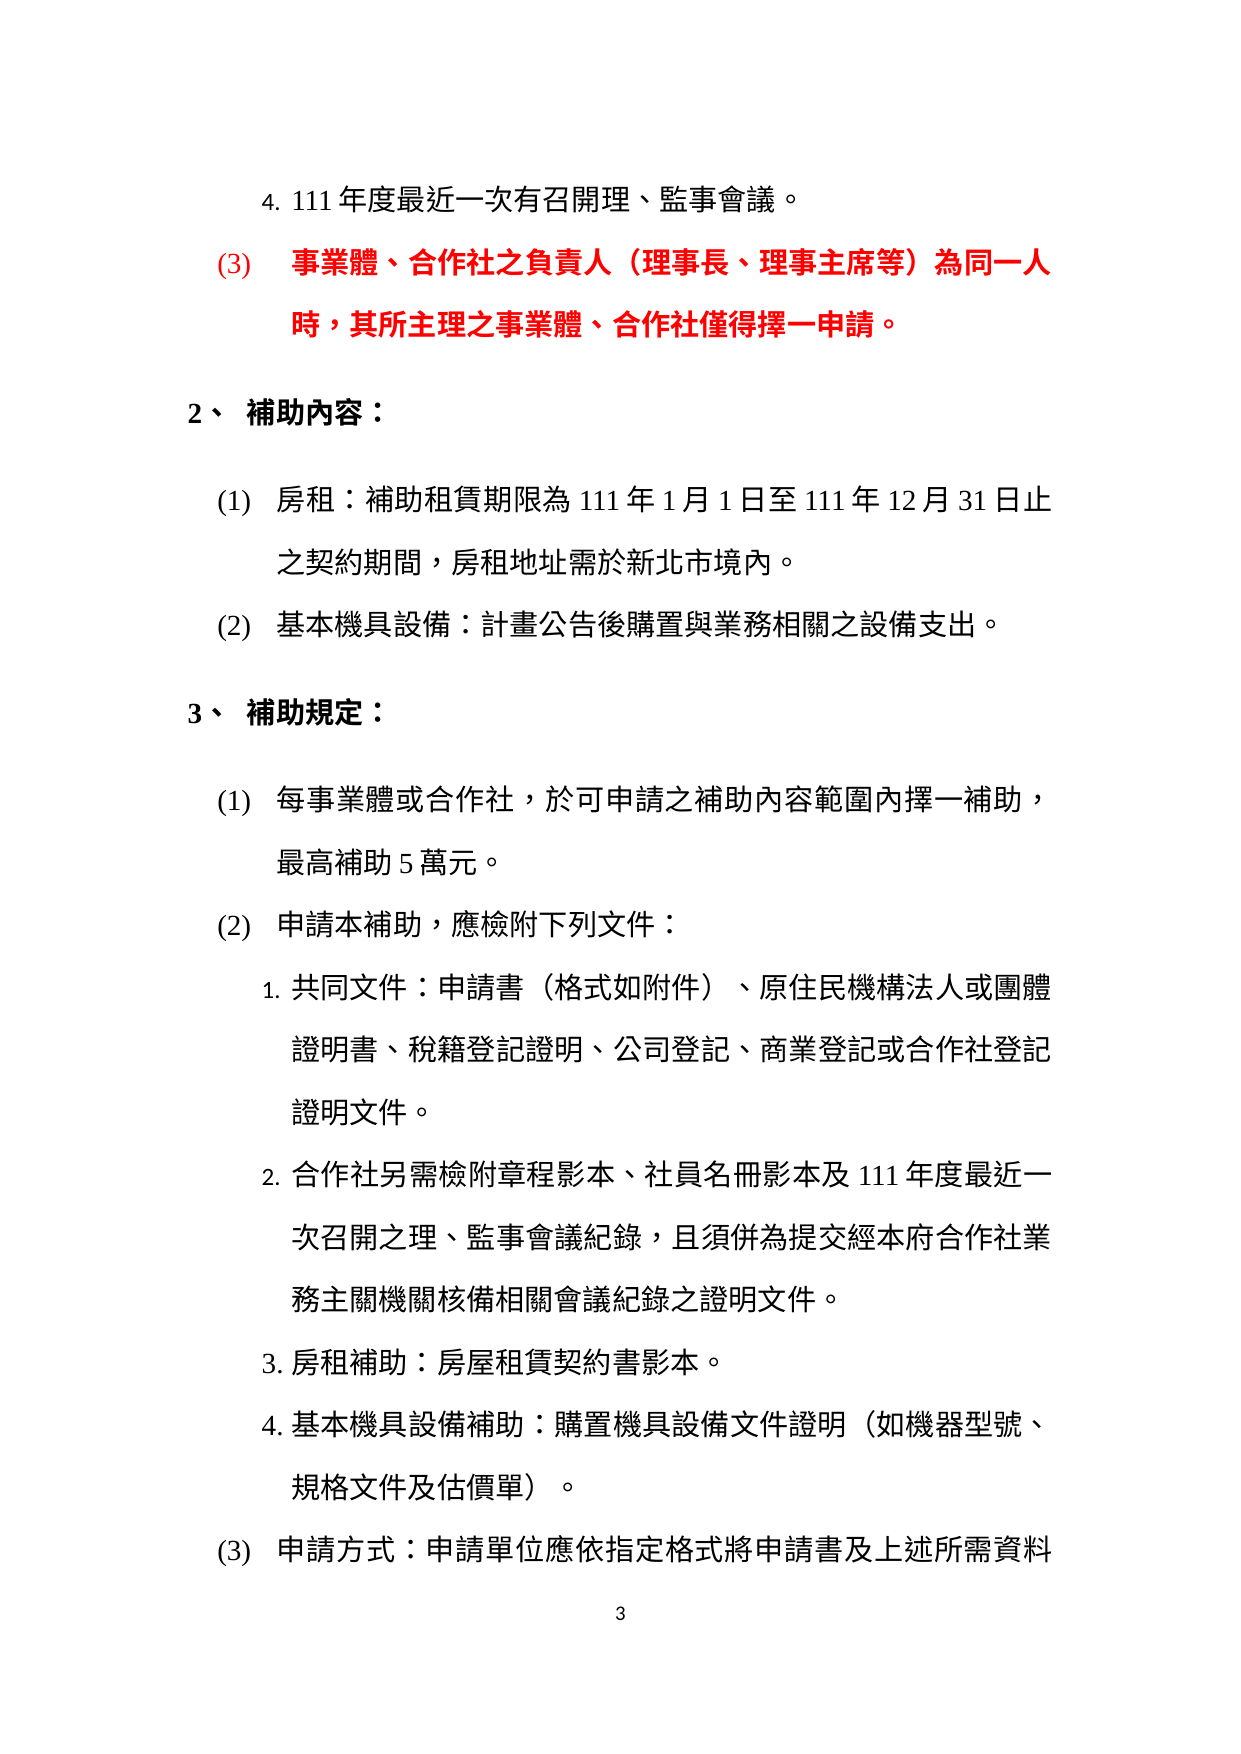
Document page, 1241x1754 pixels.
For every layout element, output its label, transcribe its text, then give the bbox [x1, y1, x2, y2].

list 申請本補助，應檢附下列文件： [217, 881, 1053, 944]
list 補助規定： [187, 669, 1053, 731]
list 補助內容： [187, 369, 1053, 431]
list 房租補助：房屋租賃契約書影本。 [261, 1319, 1053, 1381]
list 每事業體或合作社，於可申請之補助內容範圍內擇一補助，最高補助5萬元。 [217, 756, 1053, 881]
list 事業體、合作社之負責人（理事長、理事主席等）為同一人時，其所主理之事業體、合作社僅得擇一申請。 [217, 219, 1053, 344]
list 申請方式：申請單位應依指定格式將申請書及上述所需資料 [217, 1506, 1053, 1569]
list 基本機具設備補助：購置機具設備文件證明（如機器型號、規格文件及估價單）。 [261, 1381, 1053, 1506]
list 房租：補助租賃期限為111年1月1日至111年12月31日止之契約期間，房租地址需於新北市境內。 [217, 456, 1053, 581]
list 共同文件：申請書（格式如附件）、原住民機構法人或團體證明書、稅籍登記證明、公司登記、商業登記或合作社登記證明文件。 [261, 944, 1053, 1131]
list 合作社另需檢附章程影本、社員名冊影本及111年度最近一次召開之理、監事會議紀錄，且須併為提交經本府合作社業務主關機關核備相關會議紀錄之證明文件。 [261, 1131, 1053, 1319]
list 基本機具設備：計畫公告後購置與業務相關之設備支出。 [217, 581, 1053, 644]
list 111年度最近一次有召開理、監事會議。 [261, 156, 1053, 219]
